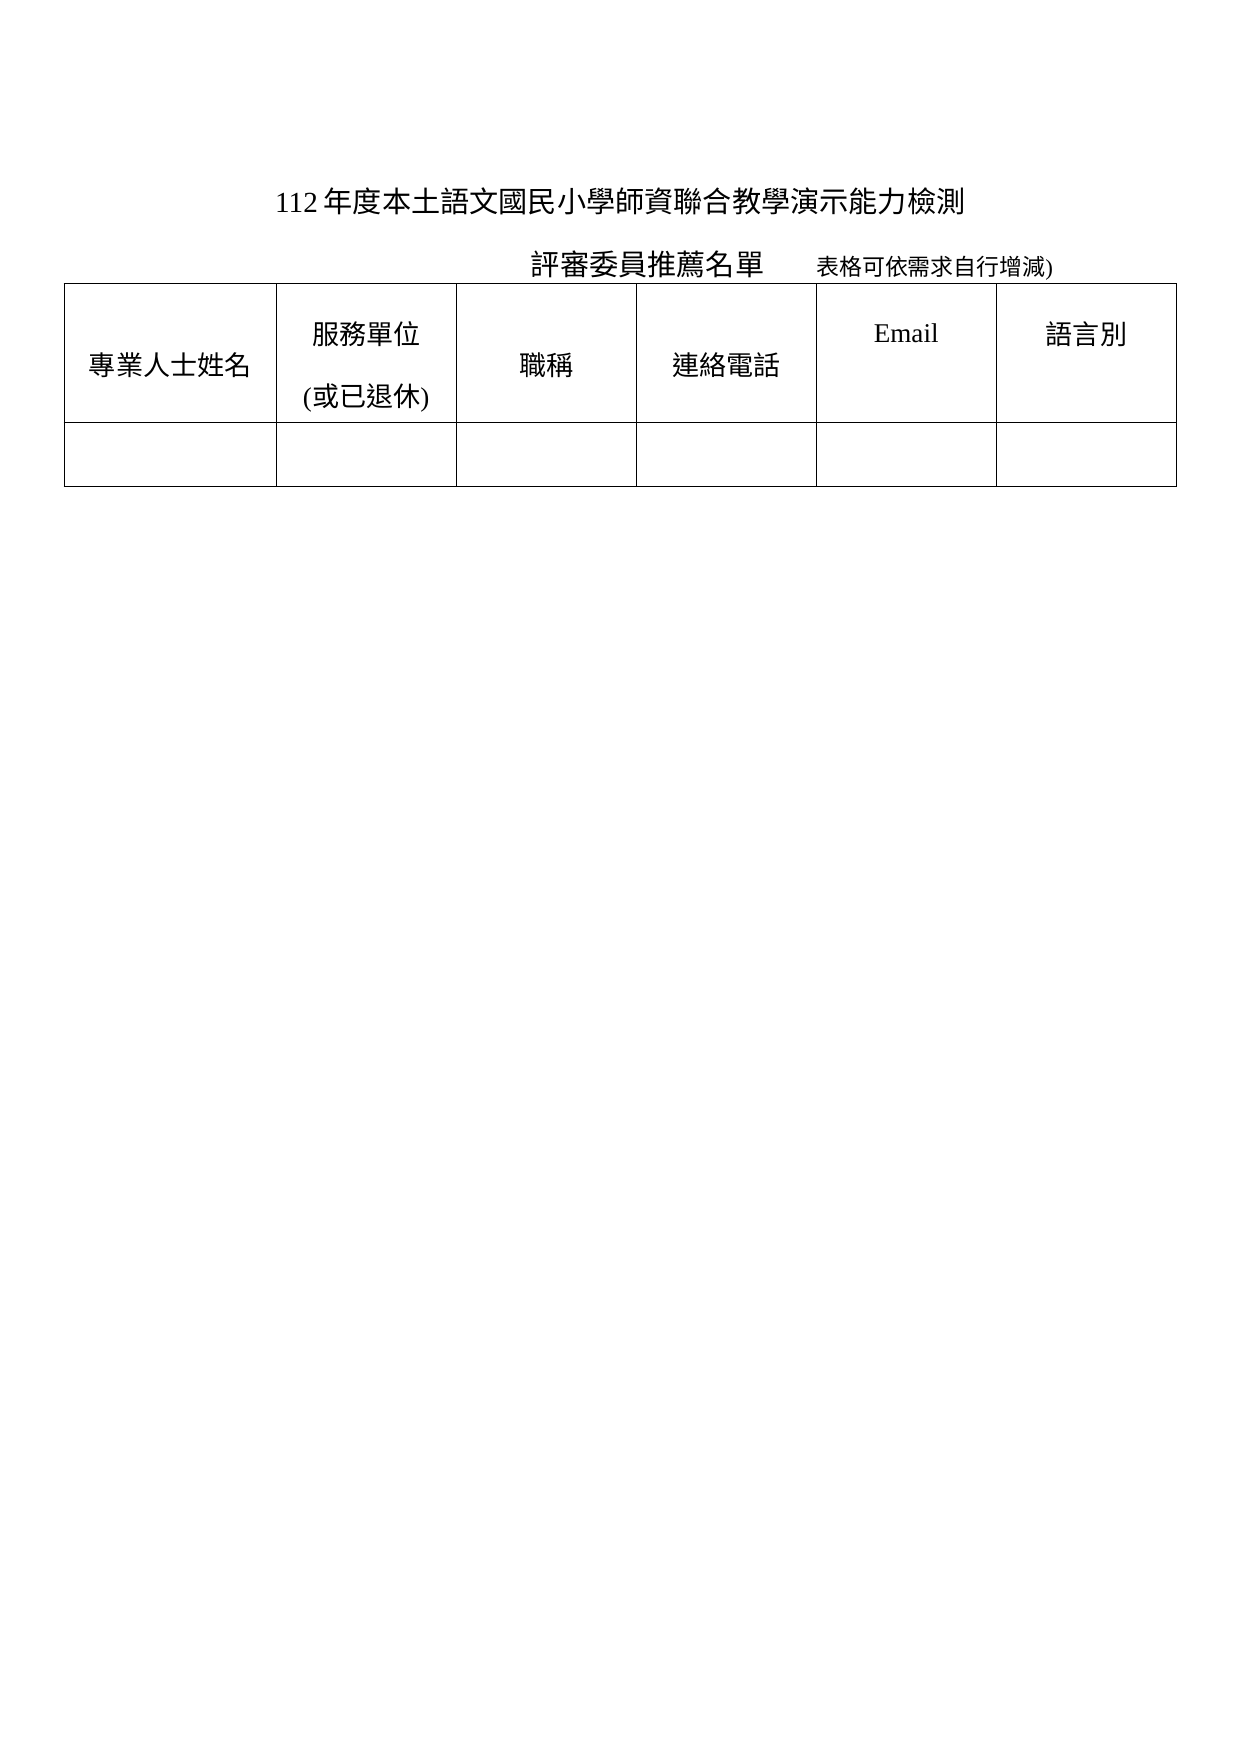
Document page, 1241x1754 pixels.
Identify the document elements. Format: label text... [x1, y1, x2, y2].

table_header 連絡電話 [637, 284, 816, 422]
table_header Email [817, 284, 996, 422]
table_cell [817, 423, 996, 486]
table_cell [637, 423, 816, 486]
table_header 服務單位 (或已退休) [277, 284, 456, 422]
table_cell [65, 423, 276, 486]
table_header 語言別 [997, 284, 1176, 422]
text 評審委員推薦名單 表格可依需求自行增減) [187, 221, 1053, 283]
table_cell [277, 423, 456, 486]
table_header 專業人士姓名 [65, 284, 276, 422]
table_header 職稱 [457, 284, 636, 422]
table_cell [997, 423, 1176, 486]
table_cell [457, 423, 636, 486]
text 112年度本土語文國民小學師資聯合教學演示能力檢測 [187, 158, 1053, 221]
